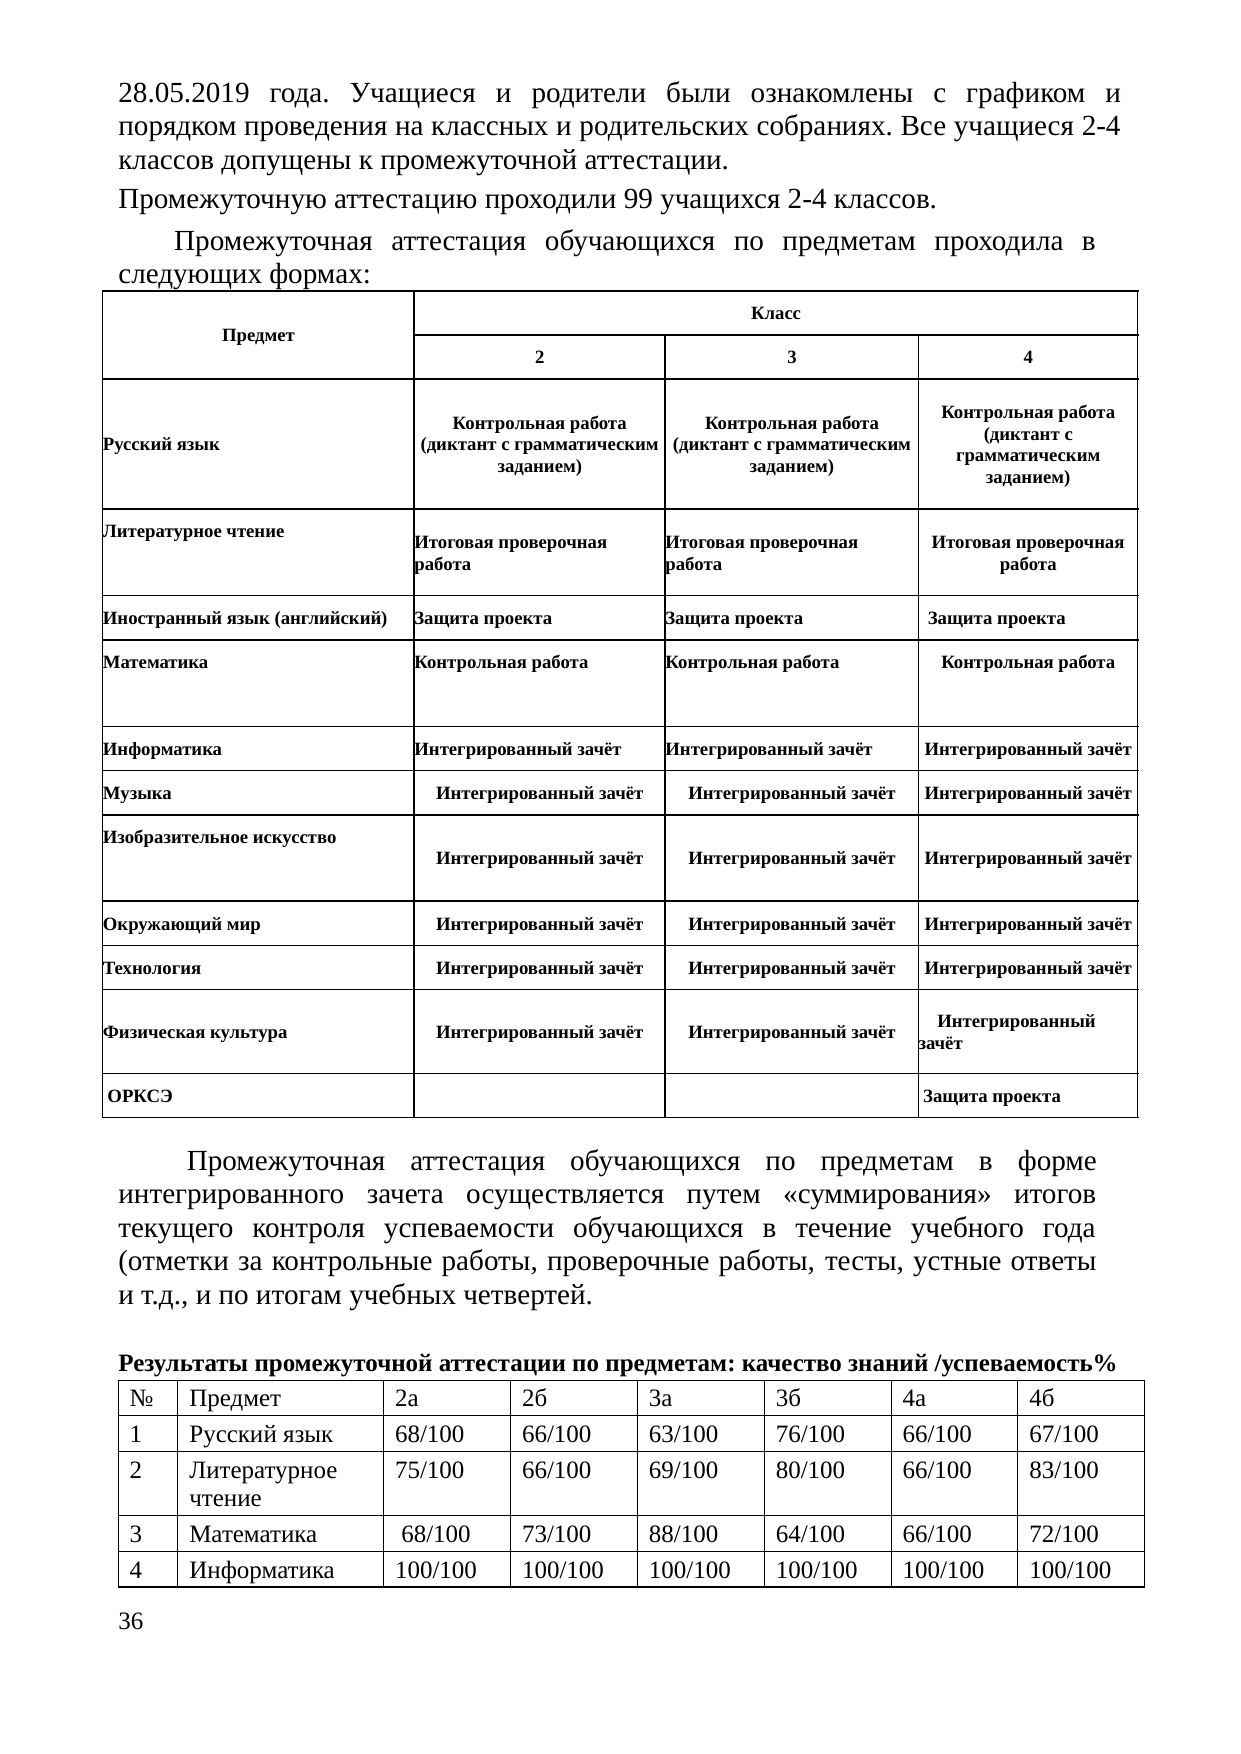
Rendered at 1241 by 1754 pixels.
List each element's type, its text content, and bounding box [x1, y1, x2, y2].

table_cell Музыка [103, 771, 413, 814]
table_cell Интегрированный зачёт [666, 771, 918, 814]
table_cell Интегрированный зачёт [666, 902, 918, 944]
table_cell 100/100 [511, 1552, 637, 1586]
table_cell 73/100 [511, 1516, 637, 1551]
table_header 4б [1018, 1381, 1144, 1415]
table_cell 80/100 [765, 1452, 891, 1515]
table_cell Интегрированный зачёт [415, 902, 664, 944]
table_cell Защита проекта [415, 596, 664, 639]
table_cell 4 [919, 336, 1137, 378]
table_cell 69/100 [638, 1452, 764, 1515]
table_cell 83/100 [1018, 1452, 1144, 1515]
table_cell 3 [119, 1516, 177, 1551]
table_cell ОРКСЭ [103, 1074, 413, 1117]
table_cell Математика [178, 1516, 383, 1551]
table_cell 88/100 [638, 1516, 764, 1551]
table_cell Контрольная работа [415, 641, 664, 726]
text Промежуточная аттестация обучающихся по предметам проходила в следующих формах: [118, 223, 1097, 290]
table_header Предмет [103, 292, 413, 378]
table_header Предмет [178, 1381, 383, 1415]
table_cell 67/100 [1018, 1416, 1144, 1451]
table_cell Интегрированный зачёт [919, 946, 1137, 989]
table_cell 66/100 [892, 1416, 1017, 1451]
table_cell Русский язык [178, 1416, 383, 1451]
table_cell Русский язык [103, 380, 413, 508]
table_cell Интегрированный зачёт [919, 990, 1137, 1073]
table_cell Литературное чтение [103, 510, 413, 595]
table_cell Итоговая проверочная работа [415, 510, 664, 595]
table_header № [119, 1381, 177, 1415]
table_cell Интегрированный зачёт [415, 816, 664, 900]
table_cell Интегрированный зачёт [666, 990, 918, 1073]
table_cell 100/100 [384, 1552, 510, 1586]
table_cell [415, 1074, 664, 1117]
table_cell Интегрированный зачёт [666, 946, 918, 989]
table_cell Интегрированный зачёт [919, 902, 1137, 944]
table_cell 66/100 [892, 1516, 1017, 1551]
text Промежуточная аттестация обучающихся по предметам в форме интегрированного зачета осуществляется путем «суммирования» итогов текущего контроля успеваемости обучающихся в течение учебного года (отметки за контрольные работы, проверочные работы, тесты, устные ответы и т.д., и по итогам учебных четвертей. [118, 1143, 1097, 1310]
table_header 4а [892, 1381, 1017, 1415]
table_header 3а [638, 1381, 764, 1415]
text Промежуточную аттестацию проходили 99 учащихся 2-4 классов. [118, 181, 1122, 215]
table_cell Защита проекта [919, 1074, 1137, 1117]
table_cell Интегрированный зачёт [415, 727, 664, 770]
table_cell Итоговая проверочная работа [666, 510, 918, 595]
table_cell Интегрированный зачёт [919, 771, 1137, 814]
table_cell Контрольная работа (диктант с грамматическим заданием) [415, 380, 664, 508]
table_cell Информатика [178, 1552, 383, 1586]
table_header 2б [511, 1381, 637, 1415]
table_cell Технология [103, 946, 413, 989]
table_cell Интегрированный зачёт [666, 816, 918, 900]
table_cell 68/100 [384, 1416, 510, 1451]
table_cell Изобразительное искусство [103, 816, 413, 900]
table_cell 72/100 [1018, 1516, 1144, 1551]
table_cell 68/100 [384, 1516, 510, 1551]
table_cell 64/100 [765, 1516, 891, 1551]
table_cell Интегрированный зачёт [919, 816, 1137, 900]
table_cell 100/100 [892, 1552, 1017, 1586]
table_cell 4 [119, 1552, 177, 1586]
table_cell 100/100 [638, 1552, 764, 1586]
table_cell 75/100 [384, 1452, 510, 1515]
table_cell Защита проекта [919, 596, 1137, 639]
table_header Класс [415, 292, 1137, 334]
table_cell Интегрированный зачёт [415, 990, 664, 1073]
table_header 3б [765, 1381, 891, 1415]
table_cell Интегрированный зачёт [415, 946, 664, 989]
table_cell Защита проекта [666, 596, 918, 639]
table_cell 2 [119, 1452, 177, 1515]
table_cell 3 [666, 336, 918, 378]
table_cell Физическая культура [103, 990, 413, 1073]
table_cell 1 [119, 1416, 177, 1451]
text Результаты промежуточной аттестации по предметам: качество знаний /успеваемость% [118, 1348, 1122, 1377]
table_cell Иностранный язык (английский) [103, 596, 413, 639]
table_cell Математика [103, 641, 413, 726]
table_cell Контрольная работа (диктант с грамматическим заданием) [919, 380, 1137, 508]
table_cell 100/100 [765, 1552, 891, 1586]
table_cell Интегрированный зачёт [666, 727, 918, 770]
table_cell Окружающий мир [103, 902, 413, 944]
table_cell Контрольная работа (диктант с грамматическим заданием) [666, 380, 918, 508]
table_cell 66/100 [511, 1416, 637, 1451]
table_cell Контрольная работа [666, 641, 918, 726]
table_cell Интегрированный зачёт [415, 771, 664, 814]
table_cell Контрольная работа [919, 641, 1137, 726]
table_cell 2 [415, 336, 664, 378]
table_cell 63/100 [638, 1416, 764, 1451]
table_cell Информатика [103, 727, 413, 770]
table_cell Литературное чтение [178, 1452, 383, 1515]
table_cell 100/100 [1018, 1552, 1144, 1586]
text 28.05.2019 года. Учащиеся и родители были ознакомлены с графиком и порядком проведения на классных и родительских собраниях. Все учащиеся 2-4 классов допущены к промежуточной аттестации. [118, 75, 1122, 176]
table_cell 76/100 [765, 1416, 891, 1451]
table_cell [666, 1074, 918, 1117]
table_cell 66/100 [892, 1452, 1017, 1515]
table_cell 66/100 [511, 1452, 637, 1515]
table_cell Интегрированный зачёт [919, 727, 1137, 770]
table_header 2а [384, 1381, 510, 1415]
table_cell Итоговая проверочная работа [919, 510, 1137, 595]
